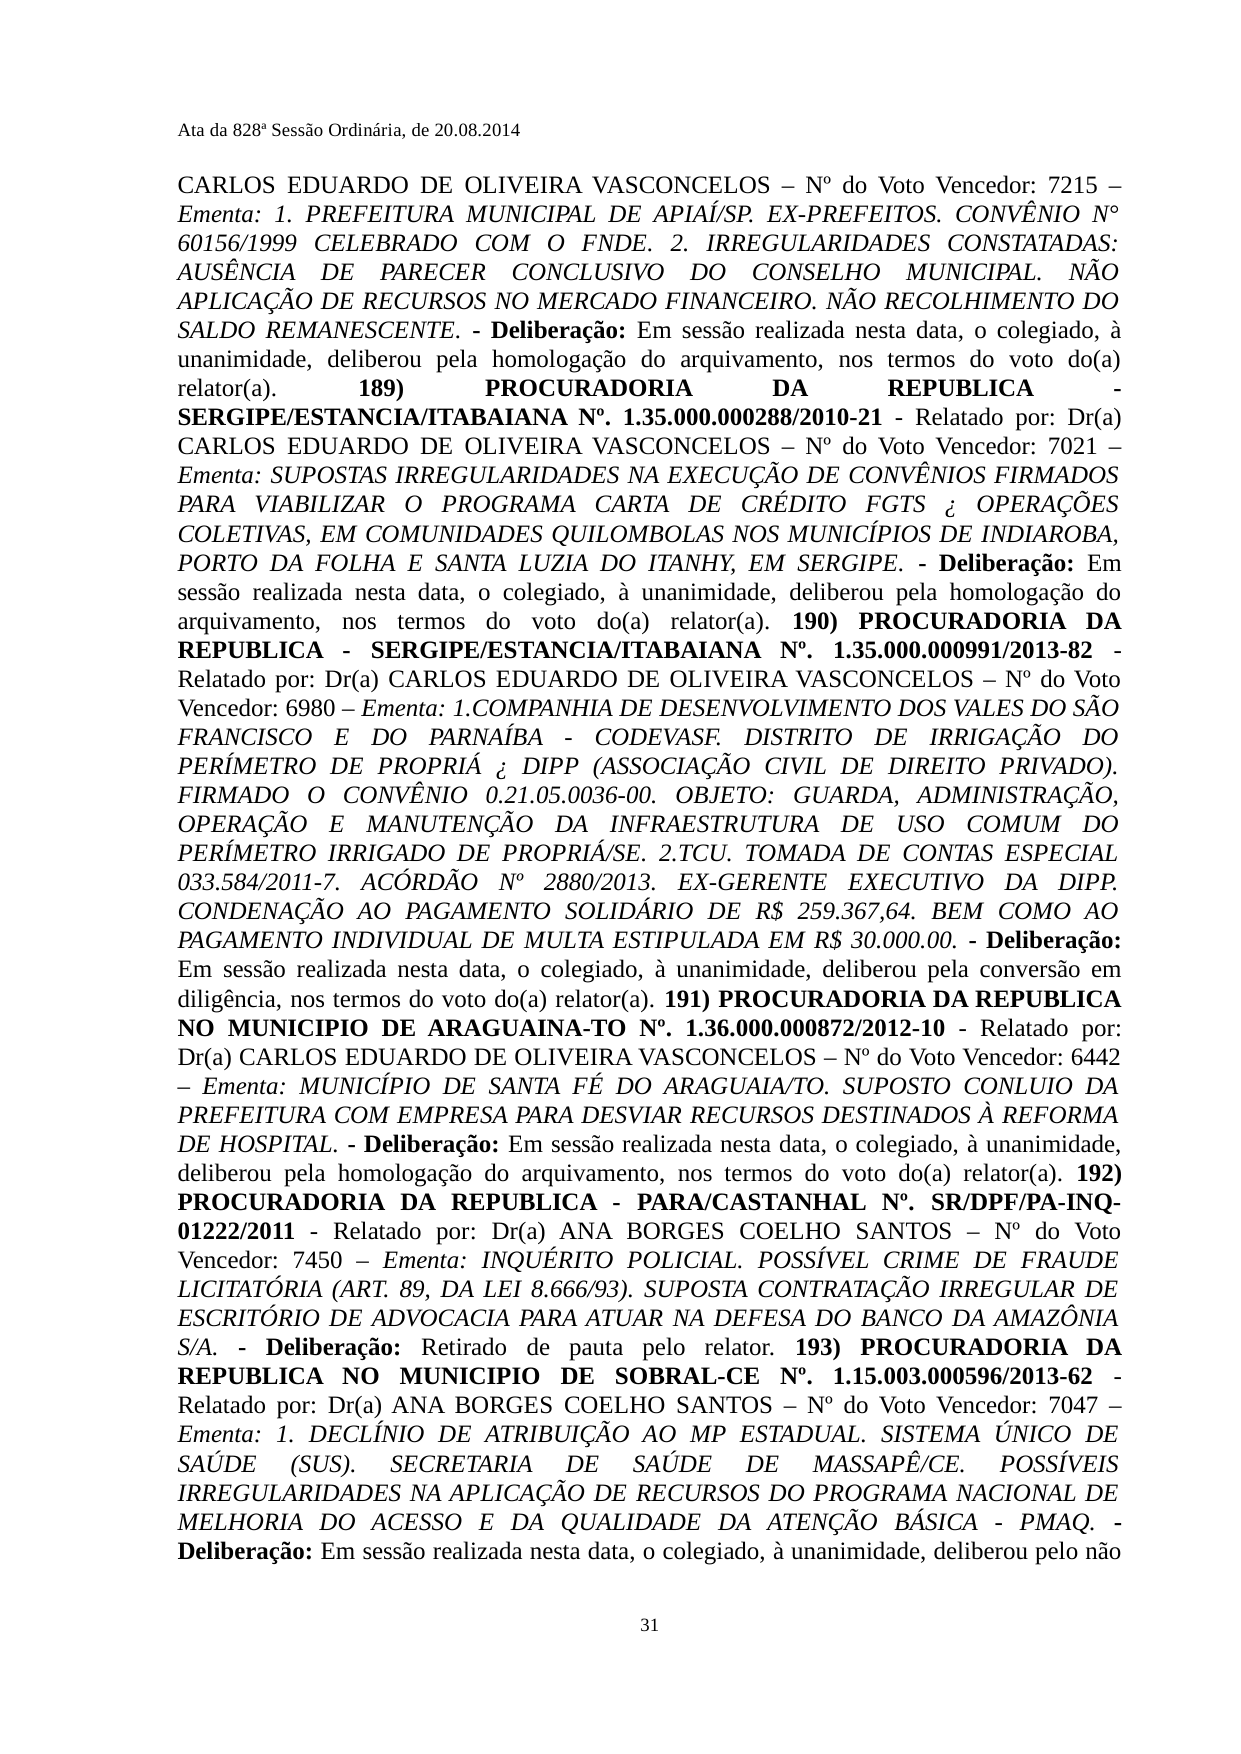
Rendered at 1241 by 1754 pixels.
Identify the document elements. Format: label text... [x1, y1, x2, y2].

text CARLOS EDUARDO DE OLIVEIRA VASCONCELOS – Nº do Voto Vencedor: 7215 – Ementa: 1. PREFEITURA MUNICIPAL DE APIAÍ/SP. EX-PREFEITOS. CONVÊNIO N° 60156/1999 CELEBRADO COM O FNDE. 2. IRREGULARIDADES CONSTATADAS: AUSÊNCIA DE PARECER CONCLUSIVO DO CONSELHO MUNICIPAL. NÃO APLICAÇÃO DE RECURSOS NO MERCADO FINANCEIRO. NÃO RECOLHIMENTO DO SALDO REMANESCENTE. - Deliberação: Em sessão realizada nesta data, o colegiado, à unanimidade, deliberou pela homologação do arquivamento, nos termos do voto do(a) relator(a). 189) PROCURADORIA DA REPUBLICA - SERGIPE/ESTANCIA/ITABAIANA Nº. 1.35.000.000288/2010-21 - Relatado por: Dr(a) CARLOS EDUARDO DE OLIVEIRA VASCONCELOS – Nº do Voto Vencedor: 7021 – Ementa: SUPOSTAS IRREGULARIDADES NA EXECUÇÃO DE CONVÊNIOS FIRMADOS PARA VIABILIZAR O PROGRAMA CARTA DE CRÉDITO FGTS ¿ OPERAÇÕES COLETIVAS, EM COMUNIDADES QUILOMBOLAS NOS MUNICÍPIOS DE INDIAROBA, PORTO DA FOLHA E SANTA LUZIA DO ITANHY, EM SERGIPE. - Deliberação: Em sessão realizada nesta data, o colegiado, à unanimidade, deliberou pela homologação do arquivamento, nos termos do voto do(a) relator(a). 190) PROCURADORIA DA REPUBLICA - SERGIPE/ESTANCIA/ITABAIANA Nº. 1.35.000.000991/2013-82 - Relatado por: Dr(a) CARLOS EDUARDO DE OLIVEIRA VASCONCELOS – Nº do Voto Vencedor: 6980 – Ementa: 1.COMPANHIA DE DESENVOLVIMENTO DOS VALES DO SÃO FRANCISCO E DO PARNAÍBA - CODEVASF. DISTRITO DE IRRIGAÇÃO DO PERÍMETRO DE PROPRIÁ ¿ DIPP (ASSOCIAÇÃO CIVIL DE DIREITO PRIVADO). FIRMADO O CONVÊNIO 0.21.05.0036-00. OBJETO: GUARDA, ADMINISTRAÇÃO, OPERAÇÃO E MANUTENÇÃO DA INFRAESTRUTURA DE USO COMUM DO PERÍMETRO IRRIGADO DE PROPRIÁ/SE. 2.TCU. TOMADA DE CONTAS ESPECIAL 033.584/2011-7. ACÓRDÃO Nº 2880/2013. EX-GERENTE EXECUTIVO DA DIPP. CONDENAÇÃO AO PAGAMENTO SOLIDÁRIO DE R$ 259.367,64. BEM COMO AO PAGAMENTO INDIVIDUAL DE MULTA ESTIPULADA EM R$ 30.000.00. - Deliberação: Em sessão realizada nesta data, o colegiado, à unanimidade, deliberou pela conversão em diligência, nos termos do voto do(a) relator(a). 191) PROCURADORIA DA REPUBLICA NO MUNICIPIO DE ARAGUAINA-TO Nº. 1.36.000.000872/2012-10 - Relatado por: Dr(a) CARLOS EDUARDO DE OLIVEIRA VASCONCELOS – Nº do Voto Vencedor: 6442 – Ementa: MUNICÍPIO DE SANTA FÉ DO ARAGUAIA/TO. SUPOSTO CONLUIO DA PREFEITURA COM EMPRESA PARA DESVIAR RECURSOS DESTINADOS À REFORMA DE HOSPITAL. - Deliberação: Em sessão realizada nesta data, o colegiado, à unanimidade, deliberou pela homologação do arquivamento, nos termos do voto do(a) relator(a). 192) PROCURADORIA DA REPUBLICA - PARA/CASTANHAL Nº. SR/DPF/PA-INQ-01222/2011 - Relatado por: Dr(a) ANA BORGES COELHO SANTOS – Nº do Voto Vencedor: 7450 – Ementa: INQUÉRITO POLICIAL. POSSÍVEL CRIME DE FRAUDE LICITATÓRIA (ART. 89, DA LEI 8.666/93). SUPOSTA CONTRATAÇÃO IRREGULAR DE ESCRITÓRIO DE ADVOCACIA PARA ATUAR NA DEFESA DO BANCO DA AMAZÔNIA S/A. - Deliberação: Retirado de pauta pelo relator. 193) PROCURADORIA DA REPUBLICA NO MUNICIPIO DE SOBRAL-CE Nº. 1.15.003.000596/2013-62 - Relatado por: Dr(a) ANA BORGES COELHO SANTOS – Nº do Voto Vencedor: 7047 – Ementa: 1. DECLÍNIO DE ATRIBUIÇÃO AO MP ESTADUAL. SISTEMA ÚNICO DE SAÚDE (SUS). SECRETARIA DE SAÚDE DE MASSAPÊ/CE. POSSÍVEIS IRREGULARIDADES NA APLICAÇÃO DE RECURSOS DO PROGRAMA NACIONAL DE MELHORIA DO ACESSO E DA QUALIDADE DA ATENÇÃO BÁSICA - PMAQ. - Deliberação: Em sessão realizada nesta data, o colegiado, à unanimidade, deliberou pelo não [177, 170, 1122, 1565]
